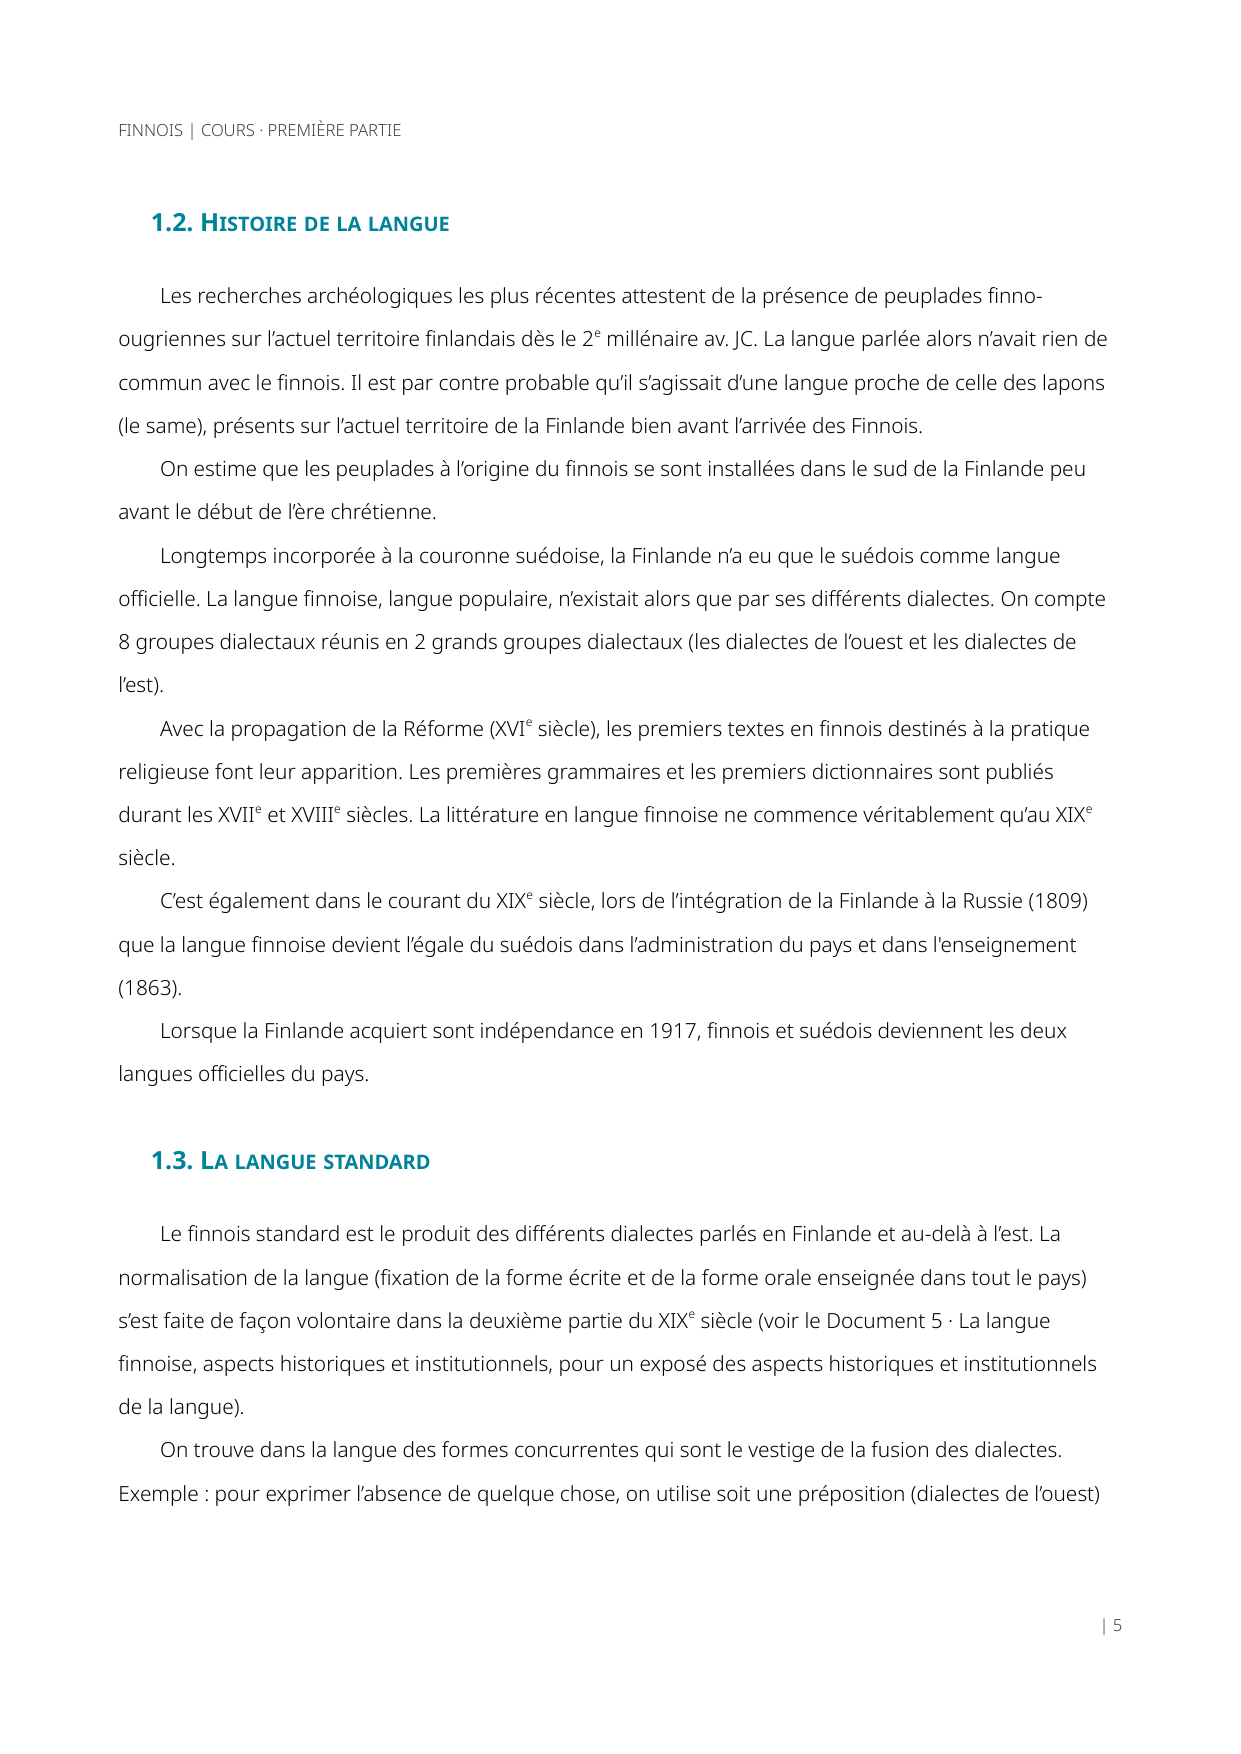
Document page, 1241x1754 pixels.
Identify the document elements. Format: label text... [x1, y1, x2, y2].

text Lorsque la Finlande acquiert sont indépendance en 1917, finnois et suédois deviennent les deux langues officielles du pays. [118, 1016, 1122, 1088]
text On estime que les peuplades à l’origine du finnois se sont installées dans le sud de la Finlande peu avant le début de l’ère chrétienne. [118, 454, 1122, 526]
subtitle La langue standard [148, 1140, 1093, 1180]
subtitle Histoire de la langue [148, 202, 1093, 242]
text Les recherches archéologiques les plus récentes attestent de la présence de peuplades finno-ougriennes sur l’actuel territoire finlandais dès le 2e millénaire av. JC. La langue parlée alors n’avait rien de commun avec le finnois. Il est par contre probable qu’il s’agissait d’une langue proche de celle des lapons (le same), présents sur l’actuel territoire de la Finlande bien avant l’arrivée des Finnois. [118, 281, 1122, 439]
text Le finnois standard est le produit des différents dialectes parlés en Finlande et au-delà à l’est. La normalisation de la langue (fixation de la forme écrite et de la forme orale enseignée dans tout le pays) s’est faite de façon volontaire dans la deuxième partie du XIXe siècle (voir le Document 5 · La langue finnoise, aspects historiques et institutionnels, pour un exposé des aspects historiques et institutionnels de la langue). [118, 1219, 1122, 1421]
text Avec la propagation de la Réforme (XVIe siècle), les premiers textes en finnois destinés à la pratique religieuse font leur apparition. Les premières grammaires et les premiers dictionnaires sont publiés durant les XVIIe et XVIIIe siècles. La littérature en langue finnoise ne commence véritablement qu’au XIXe siècle. [118, 714, 1122, 872]
text Longtemps incorporée à la couronne suédoise, la Finlande n’a eu que le suédois comme langue officielle. La langue finnoise, langue populaire, n’existait alors que par ses différents dialectes. On compte 8 groupes dialectaux réunis en 2 grands groupes dialectaux (les dialectes de l’ouest et les dialectes de l’est). [118, 541, 1122, 699]
text On trouve dans la langue des formes concurrentes qui sont le vestige de la fusion des dialectes. Exemple : pour exprimer l’absence de quelque chose, on utilise soit une préposition (dialectes de l’ouest) [118, 1436, 1122, 1507]
text C’est également dans le courant du XIXe siècle, lors de l’intégration de la Finlande à la Russie (1809) que la langue finnoise devient l’égale du suédois dans l’administration du pays et dans l'enseignement (1863). [118, 887, 1122, 1001]
